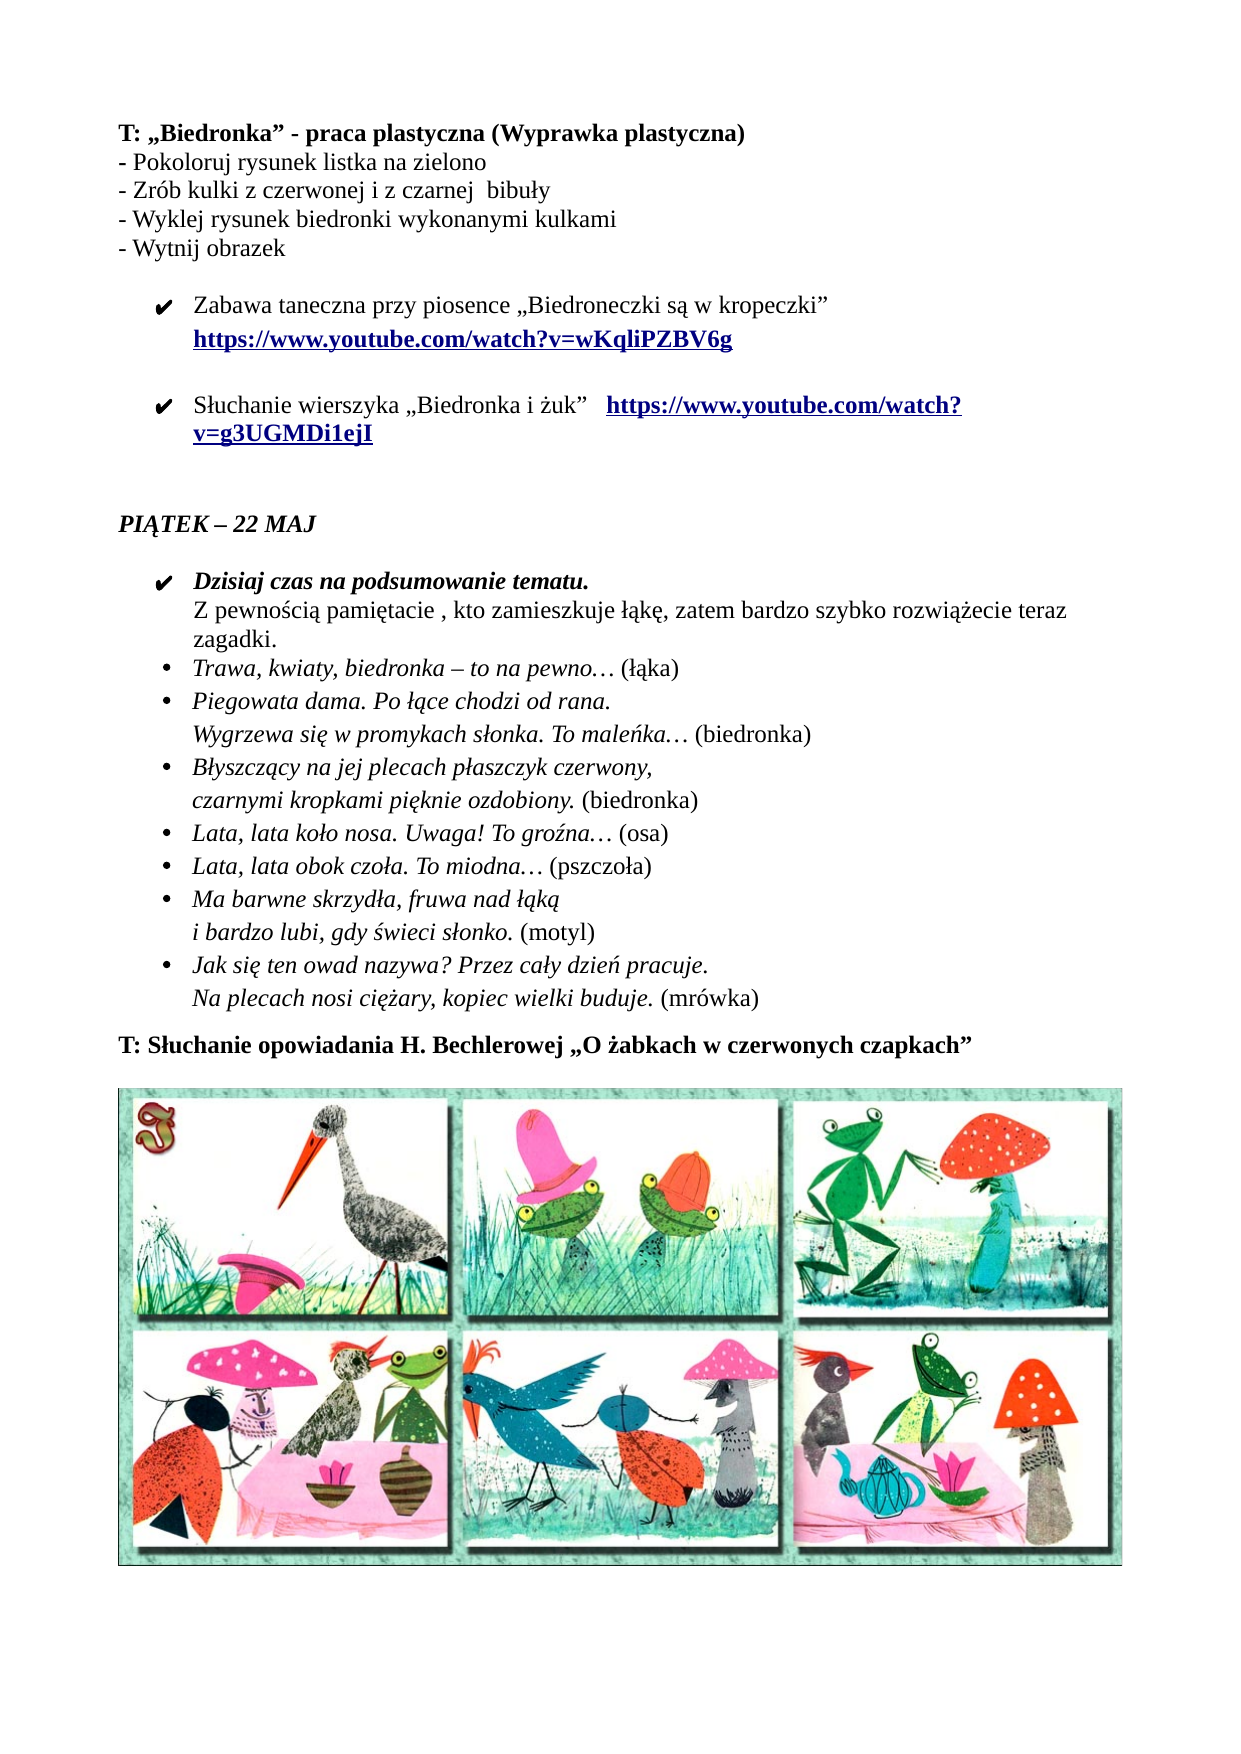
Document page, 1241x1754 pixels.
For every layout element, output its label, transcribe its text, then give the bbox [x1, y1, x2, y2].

text - Wytnij obrazek [118, 233, 1122, 262]
list Zabawa taneczna przy piosence „Biedroneczki są w kropeczki” https://www.youtube.com/watch?v=wKqliPZBV6g [156, 291, 1122, 352]
list Ma barwne skrzydła, fruwa nad łąką i bardzo lubi, gdy świeci słonko. (motyl) [162, 884, 1122, 946]
text PIĄTEK – 22 MAJ [118, 509, 1122, 538]
text - Pokoloruj rysunek listka na zielono [118, 147, 1122, 176]
picture [118, 1088, 1123, 1566]
text T: „Biedronka” - praca plastyczna (Wyprawka plastyczna) [118, 118, 1122, 147]
text T: Słuchanie opowiadania H. Bechlerowej „O żabkach w czerwonych czapkach” [118, 1031, 1122, 1059]
list Lata, lata koło nosa. Uwaga! To groźna… (osa) [162, 818, 1122, 847]
text - Zrób kulki z czerwonej i z czarnej bibuły [118, 176, 1122, 204]
list Dzisiaj czas na podsumowanie tematu. Z pewnością pamiętacie , kto zamieszkuje łąkę, zatem bardzo szybko rozwiążecie teraz zagadki. [156, 566, 1122, 653]
list Piegowata dama. Po łące chodzi od rana. Wygrzewa się w promykach słonka. To maleńka… (biedronka) [162, 686, 1122, 747]
list Jak się ten owad nazywa? Przez cały dzień pracuje. Na plecach nosi ciężary, kopiec wielki buduje. (mrówka) [162, 950, 1122, 1012]
text - Wyklej rysunek biedronki wykonanymi kulkami [118, 204, 1122, 233]
list Lata, lata obok czoła. To miodna… (pszczoła) [162, 851, 1122, 879]
list Błyszczący na jej plecach płaszczyk czerwony, czarnymi kropkami pięknie ozdobiony. (biedronka) [162, 752, 1122, 813]
list Trawa, kwiaty, biedronka – to na pewno… (łąka) [162, 653, 1122, 681]
list Słuchanie wierszyka „Biedronka i żuk” https://www.youtube.com/watch?v=g3UGMDi1ejI [156, 390, 1122, 447]
